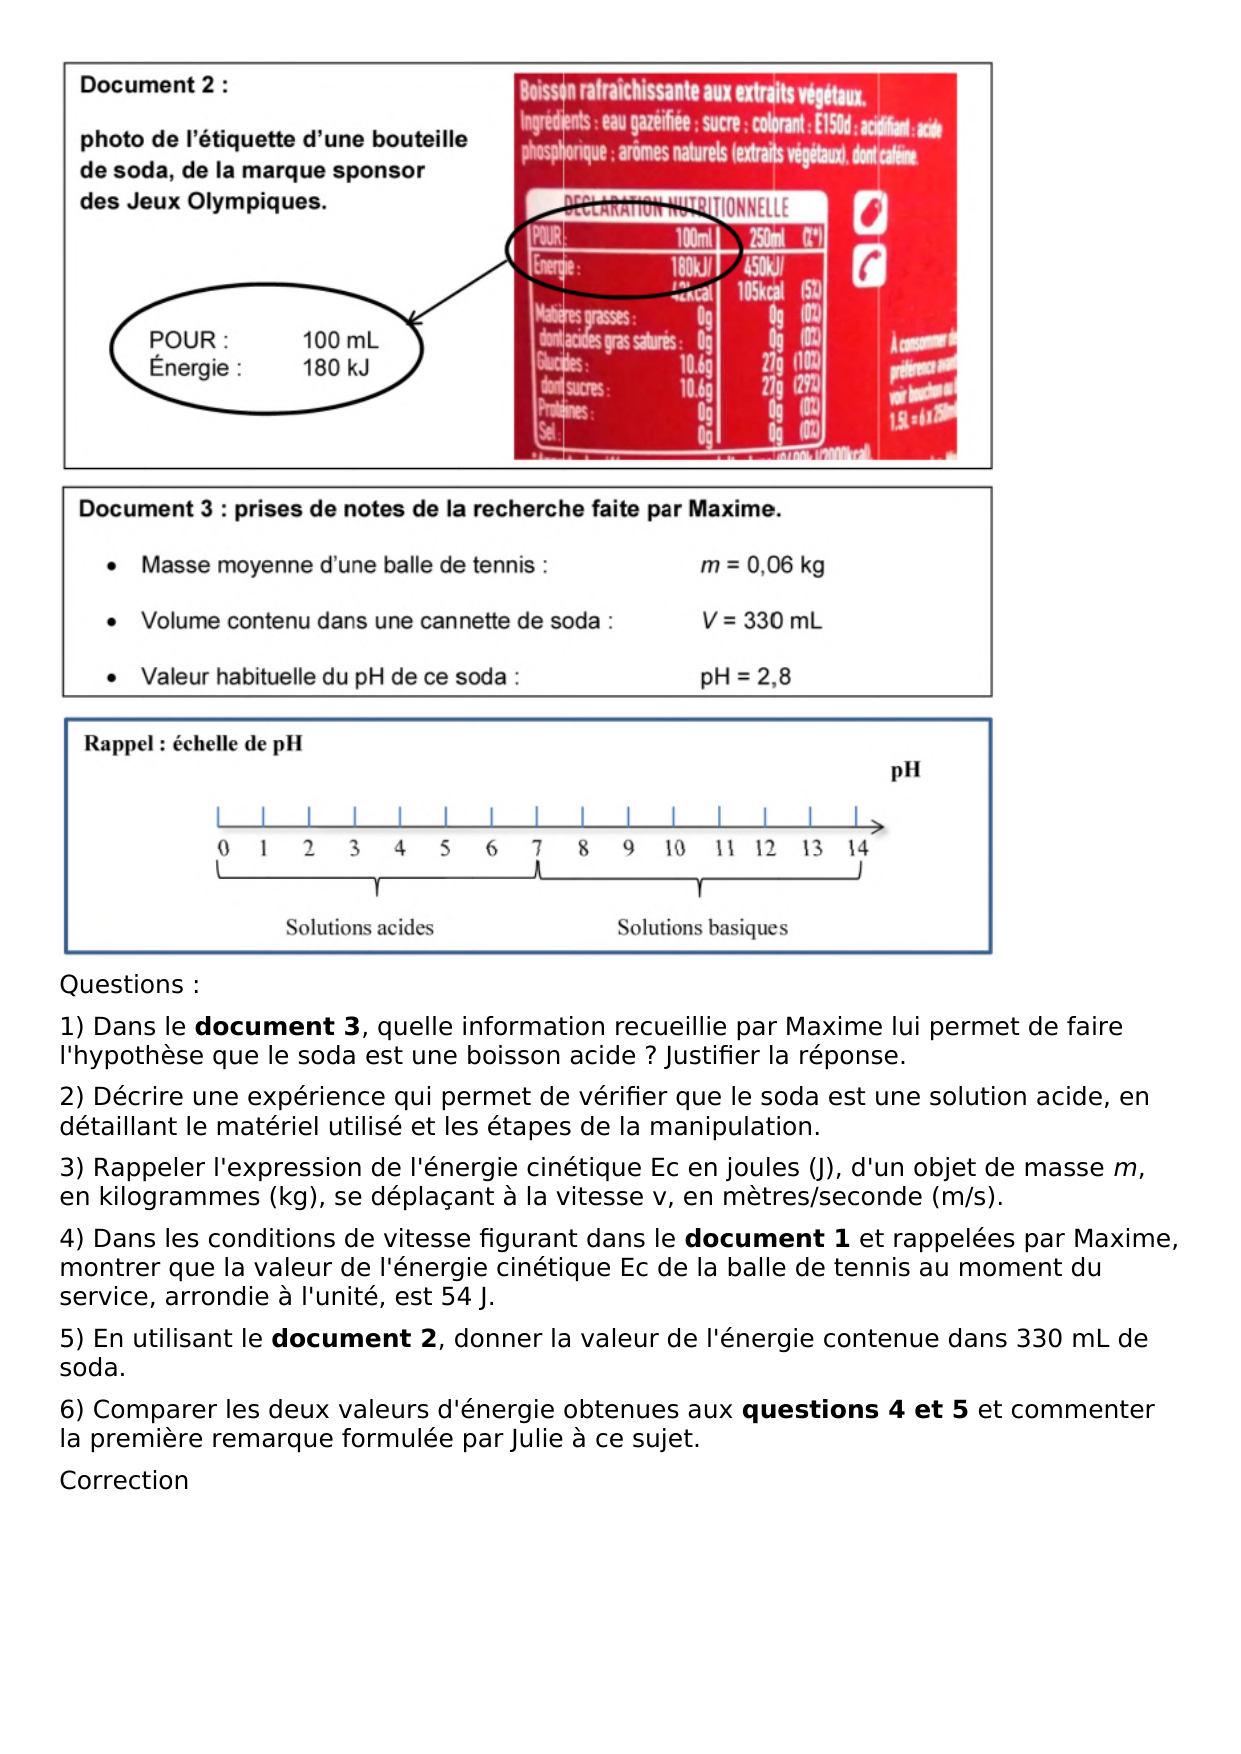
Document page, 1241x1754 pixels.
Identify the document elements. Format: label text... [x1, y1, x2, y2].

text 2) Décrire une expérience qui permet de vérifier que le soda est une solution acide, en détaillant le matériel utilisé et les étapes de la manipulation. [59, 1082, 1181, 1141]
text 1) Dans le document 3, quelle information recueillie par Maxime lui permet de faire l'hypothèse que le soda est une boisson acide ? Justifier la réponse. [59, 1012, 1181, 1070]
text 3) Rappeler l'expression de l'énergie cinétique Ec en joules (J), d'un objet de masse m, en kilogrammes (kg), se déplaçant à la vitesse v, en mètres/seconde (m/s). [59, 1153, 1181, 1212]
text 5) En utilisant le document 2, donner la valeur de l'énergie contenue dans 330 mL de soda. [59, 1324, 1181, 1382]
text Questions : [59, 970, 1181, 999]
picture [59, 59, 997, 472]
picture [59, 484, 997, 702]
text 6) Comparer les deux valeurs d'énergie obtenues aux questions 4 et 5 et commenter la première remarque formulée par Julie à ce sujet. [59, 1395, 1181, 1453]
text 4) Dans les conditions de vitesse figurant dans le document 1 et rappelées par Maxime, montrer que la valeur de l'énergie cinétique Ec de la balle de tennis au moment du service, arrondie à l'unité, est 54 J. [59, 1224, 1181, 1312]
text Correction [59, 1466, 1181, 1495]
picture [59, 713, 997, 958]
